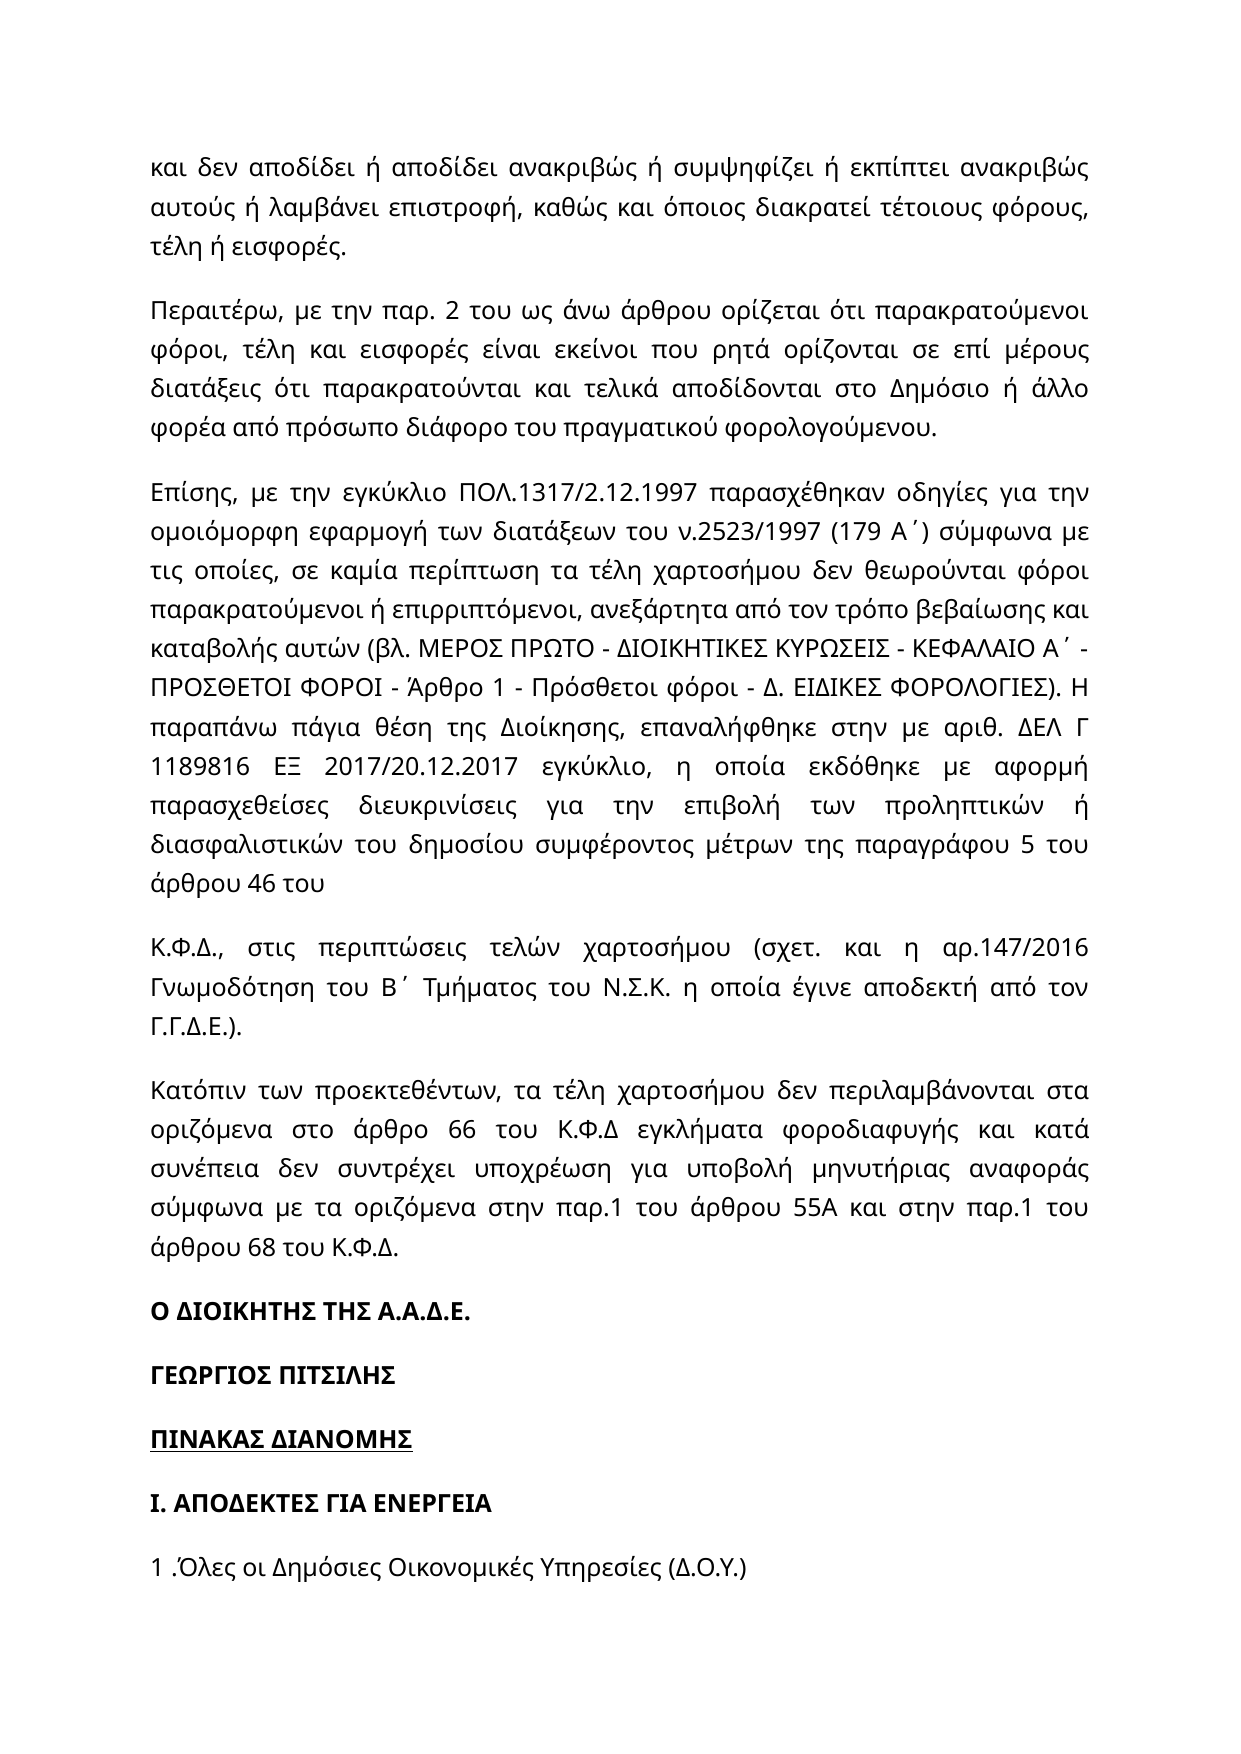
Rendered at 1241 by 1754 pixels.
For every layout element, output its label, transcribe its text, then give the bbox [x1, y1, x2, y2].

text Ο ΔΙΟΙΚΗΤΗΣ ΤΗΣ Α.Α.Δ.Ε. [150, 1293, 1090, 1327]
text Κ.Φ.Δ., στις περιπτώσεις τελών χαρτοσήμου (σχετ. και η αρ.147/2016 Γνωμοδότηση του Β΄ Τμήματος του Ν.Σ.Κ. η οποία έγινε αποδεκτή από τον Γ.Γ.Δ.Ε.). [150, 930, 1090, 1042]
text ΠΙΝΑΚΑΣ ΔΙΑΝΟΜΗΣ [150, 1422, 1090, 1456]
text 1 .Όλες οι Δημόσιες Οικονομικές Υπηρεσίες (Δ.Ο.Υ.) [150, 1550, 1090, 1584]
text Ι. ΑΠΟΔΕΚΤΕΣ ΓΙΑ ΕΝΕΡΓΕΙΑ [150, 1486, 1090, 1520]
text Περαιτέρω, με την παρ. 2 του ως άνω άρθρου ορίζεται ότι παρακρατούμενοι φόροι, τέλη και εισφορές είναι εκείνοι που ρητά ορίζονται σε επί μέρους διατάξεις ότι παρακρατούνται και τελικά αποδίδονται στο Δημόσιο ή άλλο φορέα από πρόσωπο διάφορο του πραγματικού φορολογούμενου. [150, 292, 1090, 444]
text και δεν αποδίδει ή αποδίδει ανακριβώς ή συμψηφίζει ή εκπίπτει ανακριβώς αυτούς ή λαμβάνει επιστροφή, καθώς και όποιος διακρατεί τέτοιους φόρους, τέλη ή εισφορές. [150, 150, 1090, 262]
text Κατόπιν των προεκτεθέντων, τα τέλη χαρτοσήμου δεν περιλαμβάνονται στα οριζόμενα στο άρθρο 66 του Κ.Φ.Δ εγκλήματα φοροδιαφυγής και κατά συνέπεια δεν συντρέχει υποχρέωση για υποβολή μηνυτήριας αναφοράς σύμφωνα με τα οριζόμενα στην παρ.1 του άρθρου 55Α και στην παρ.1 του άρθρου 68 του Κ.Φ.Δ. [150, 1072, 1090, 1263]
text Επίσης, με την εγκύκλιο ΠΟΛ.1317/2.12.1997 παρασχέθηκαν οδηγίες για την ομοιόμορφη εφαρμογή των διατάξεων του ν.2523/1997 (179 Α΄) σύμφωνα με τις οποίες, σε καμία περίπτωση τα τέλη χαρτοσήμου δεν θεωρούνται φόροι παρακρατούμενοι ή επιρριπτόμενοι, ανεξάρτητα από τον τρόπο βεβαίωσης και καταβολής αυτών (βλ. ΜΕΡΟΣ ΠΡΩΤΟ - ΔΙΟΙΚΗΤΙΚΕΣ ΚΥΡΩΣΕΙΣ - ΚΕΦΑΛΑΙΟ Α΄ - ΠΡΟΣΘΕΤΟΙ ΦΟΡΟΙ - Άρθρο 1 - Πρόσθετοι φόροι - Δ. ΕΙΔΙΚΕΣ ΦΟΡΟΛΟΓΙΕΣ). Η παραπάνω πάγια θέση της Διοίκησης, επαναλήφθηκε στην με αριθ. ΔΕΛ Γ 1189816 ΕΞ 2017/20.12.2017 εγκύκλιο, η οποία εκδόθηκε με αφορμή παρασχεθείσες διευκρινίσεις για την επιβολή των προληπτικών ή διασφαλιστικών του δημοσίου συμφέροντος μέτρων της παραγράφου 5 του άρθρου 46 του [150, 474, 1090, 900]
text ΓΕΩΡΓΙΟΣ ΠΙΤΣΙΛΗΣ [150, 1357, 1090, 1392]
